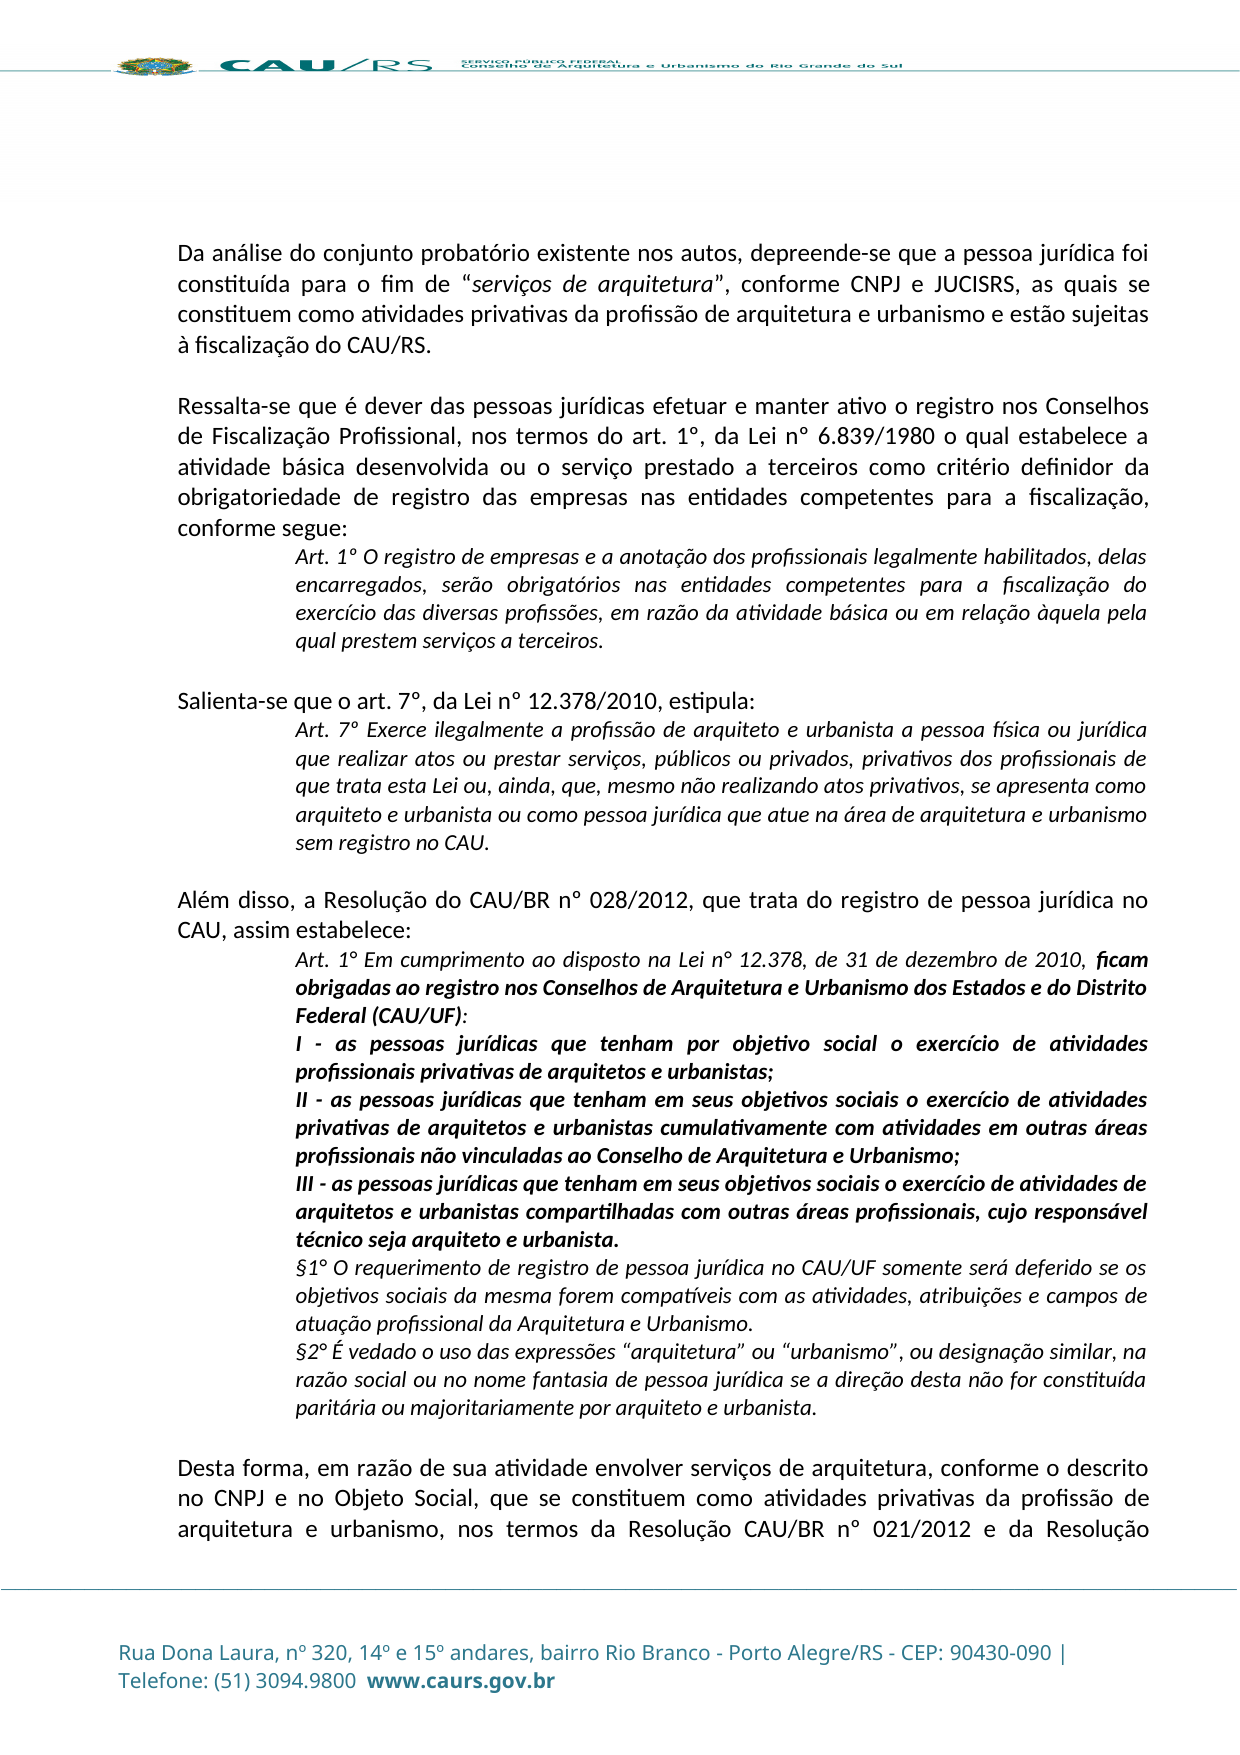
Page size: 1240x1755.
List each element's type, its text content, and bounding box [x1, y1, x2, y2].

text §1° O requerimento de registro de pessoa jurídica no CAU/UF somente será deferido se os objetivos sociais da mesma forem compatíveis com as atividades, atribuições e campos de atuação profissional da Arquitetura e Urbanismo. [295, 1253, 1151, 1337]
text Além disso, a Resolução do CAU/BR nº 028/2012, que trata do registro de pessoa jurídica no CAU, assim estabelece: [177, 884, 1151, 945]
text Art. 1° Em cumprimento ao disposto na Lei n° 12.378, de 31 de dezembro de 2010, ficam obrigadas ao registro nos Conselhos de Arquitetura e Urbanismo dos Estados e do Distrito Federal (CAU/UF): [295, 945, 1151, 1029]
text Desta forma, em razão de sua atividade envolver serviços de arquitetura, conforme o descrito no CNPJ e no Objeto Social, que se constituem como atividades privativas da profissão de arquitetura e urbanismo, nos termos da Resolução CAU/BR nº 021/2012 e da Resolução [177, 1452, 1151, 1543]
text Da análise do conjunto probatório existente nos autos, depreende-se que a pessoa jurídica foi constituída para o fim de “serviços de arquitetura”, conforme CNPJ e JUCISRS, as quais se constituem como atividades privativas da profissão de arquitetura e urbanismo e estão sujeitas à fiscalização do CAU/RS. [177, 237, 1151, 359]
text Salienta-se que o art. 7º, da Lei nº 12.378/2010, estipula: [177, 685, 1151, 716]
text III - as pessoas jurídicas que tenham em seus objetivos sociais o exercício de atividades de arquitetos e urbanistas compartilhadas com outras áreas profissionais, cujo responsável técnico seja arquiteto e urbanista. [295, 1169, 1151, 1253]
text Art. 1º O registro de empresas e a anotação dos profissionais legalmente habilitados, delas encarregados, serão obrigatórios nas entidades competentes para a fiscalização do exercício das diversas profissões, em razão da atividade básica ou em relação àquela pela qual prestem serviços a terceiros. [295, 542, 1151, 654]
text Art. 7º Exerce ilegalmente a profissão de arquiteto e urbanista a pessoa física ou jurídica que realizar atos ou prestar serviços, públicos ou privados, privativos dos profissionais de que trata esta Lei ou, ainda, que, mesmo não realizando atos privativos, se apresenta como arquiteto e urbanista ou como pessoa jurídica que atue na área de arquitetura e urbanismo sem registro no CAU. [295, 716, 1151, 856]
text §2° É vedado o uso das expressões “arquitetura” ou “urbanismo”, ou designação similar, na razão social ou no nome fantasia de pessoa jurídica se a direção desta não for constituída paritária ou majoritariamente por arquiteto e urbanista. [295, 1337, 1151, 1421]
text I - as pessoas jurídicas que tenham por objetivo social o exercício de atividades profissionais privativas de arquitetos e urbanistas; [295, 1029, 1151, 1085]
text II - as pessoas jurídicas que tenham em seus objetivos sociais o exercício de atividades privativas de arquitetos e urbanistas cumulativamente com atividades em outras áreas profissionais não vinculadas ao Conselho de Arquitetura e Urbanismo; [295, 1085, 1151, 1169]
text Ressalta-se que é dever das pessoas jurídicas efetuar e manter ativo o registro nos Conselhos de Fiscalização Profissional, nos termos do art. 1º, da Lei nº 6.839/1980 o qual estabelece a atividade básica desenvolvida ou o serviço prestado a terceiros como critério definidor da obrigatoriedade de registro das empresas nas entidades competentes para a fiscalização, conforme segue: [177, 390, 1151, 542]
